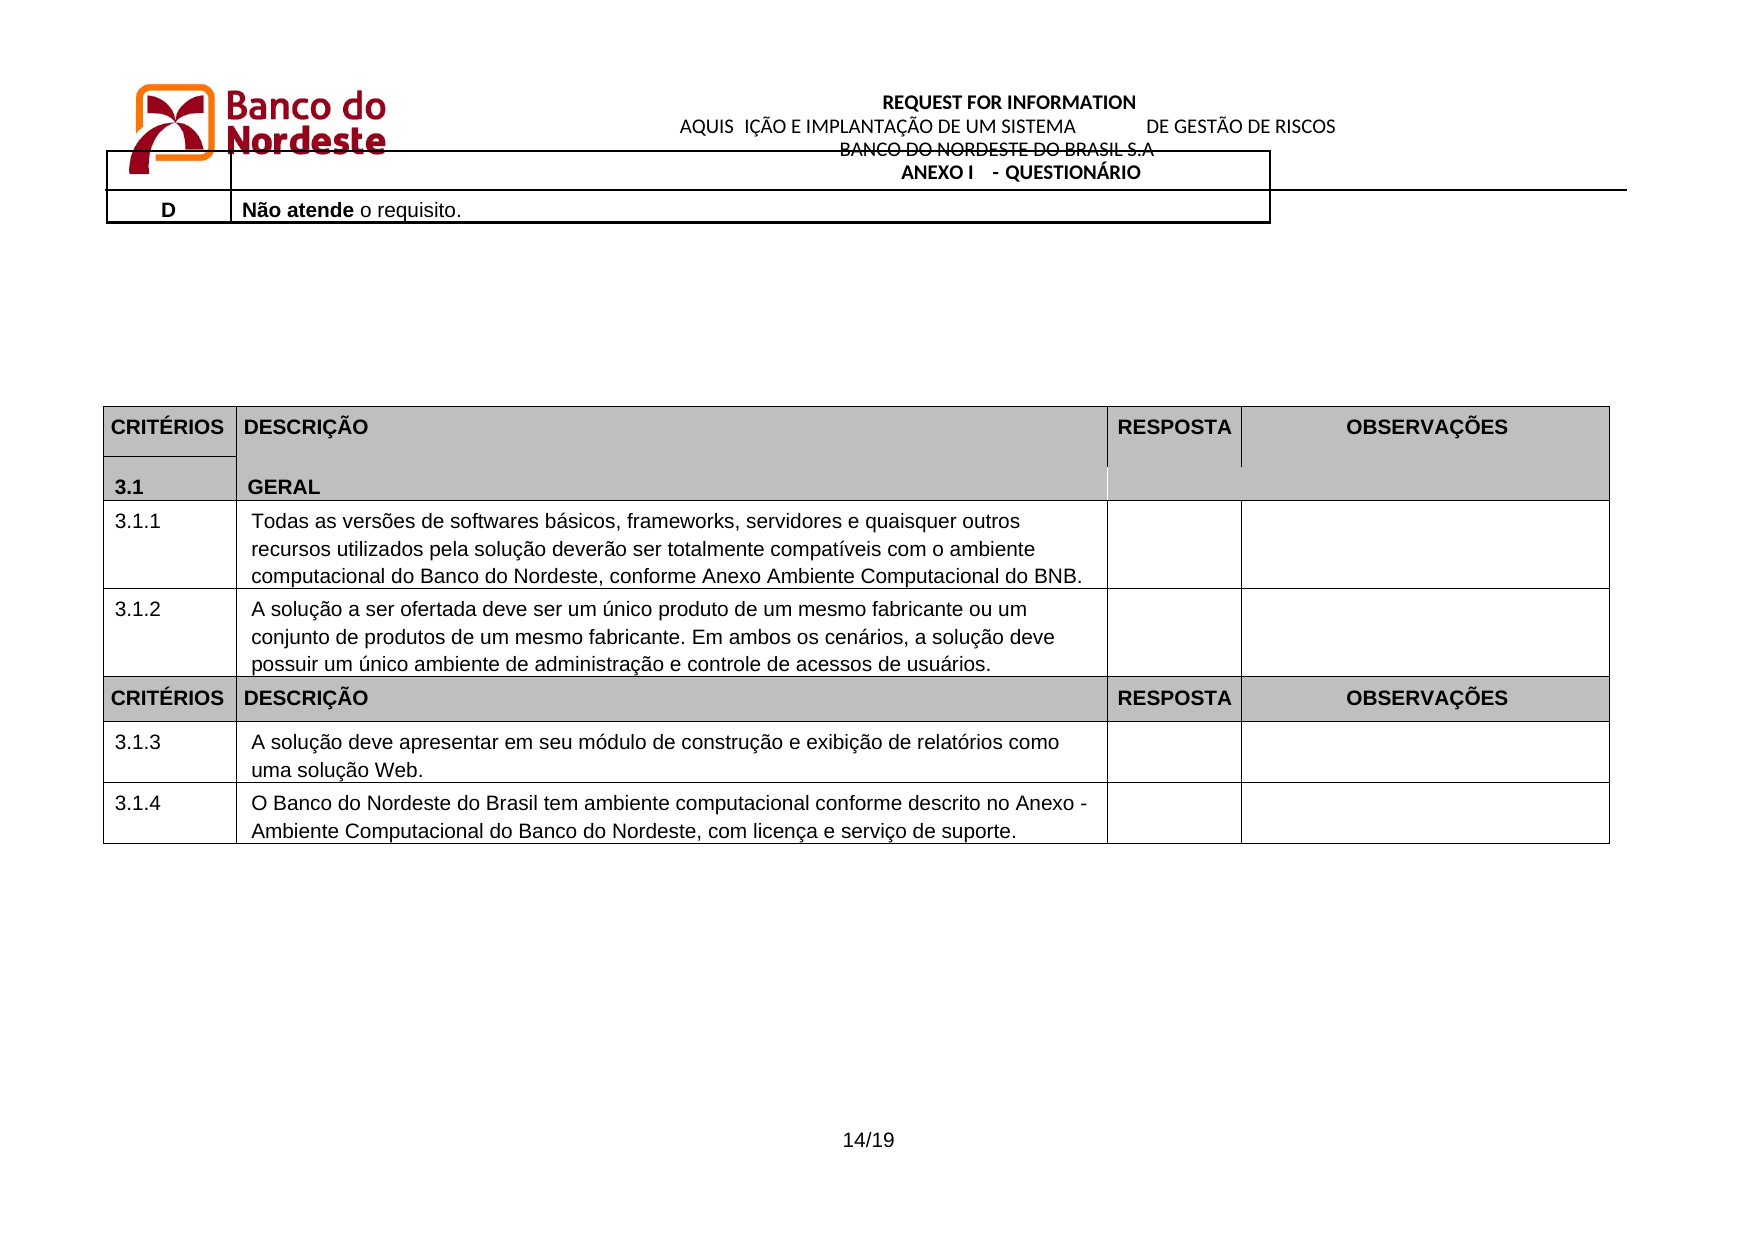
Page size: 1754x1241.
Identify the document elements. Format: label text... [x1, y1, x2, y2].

table_cell O Banco do Nordeste do Brasil tem ambiente computacional conforme descrito no Anexo - Ambiente Computacional do Banco do Nordeste, com licença e serviço de suporte. [237, 783, 1107, 842]
table_cell A solução a ser ofertada deve ser um único produto de um mesmo fabricante ou um conjunto de produtos de um mesmo fabricante. Em ambos os cenários, a solução deve possuir um único ambiente de administração e controle de acessos de usuários. [237, 589, 1107, 676]
table_cell 3.1.2 [104, 589, 236, 676]
table_cell 3.1.3 [104, 722, 236, 782]
table_cell DESCRIÇÃO [237, 677, 1107, 721]
table_cell D [108, 152, 230, 221]
table_cell 3.1 [104, 457, 236, 500]
table_cell A solução deve apresentar em seu módulo de construção e exibição de relatórios como uma solução Web. [237, 722, 1107, 782]
table_header OBSERVAÇÕES [1242, 407, 1609, 456]
table_header RESPOSTA [1108, 407, 1241, 456]
table_header DESCRIÇÃO [237, 407, 1107, 456]
table_cell [1242, 589, 1609, 676]
table_cell [1108, 501, 1241, 588]
table_cell CRITÉRIOS [104, 677, 236, 721]
table_cell [1108, 722, 1241, 782]
table_cell OBSERVAÇÕES [1242, 677, 1609, 721]
table_cell GERAL [237, 467, 1107, 500]
table_cell [1108, 783, 1241, 842]
table_cell [1108, 467, 1241, 500]
table_cell RESPOSTA [1108, 677, 1241, 721]
picture [118, 73, 393, 150]
table_cell [1242, 501, 1609, 588]
table_cell Todas as versões de softwares básicos, frameworks, servidores e quaisquer outros recursos utilizados pela solução deverão ser totalmente compatíveis com o ambiente computacional do Banco do Nordeste, conforme Anexo Ambiente Computacional do BNB. [237, 501, 1107, 588]
table_cell [1108, 589, 1241, 676]
table_cell [1242, 722, 1609, 782]
table_cell Não atende o requisito. [232, 152, 1269, 221]
table_cell 3.1.4 [104, 783, 236, 842]
table_cell [1242, 783, 1609, 842]
table_cell 3.1.1 [104, 501, 236, 588]
table_header CRITÉRIOS [104, 407, 236, 456]
table_cell [1241, 467, 1609, 500]
